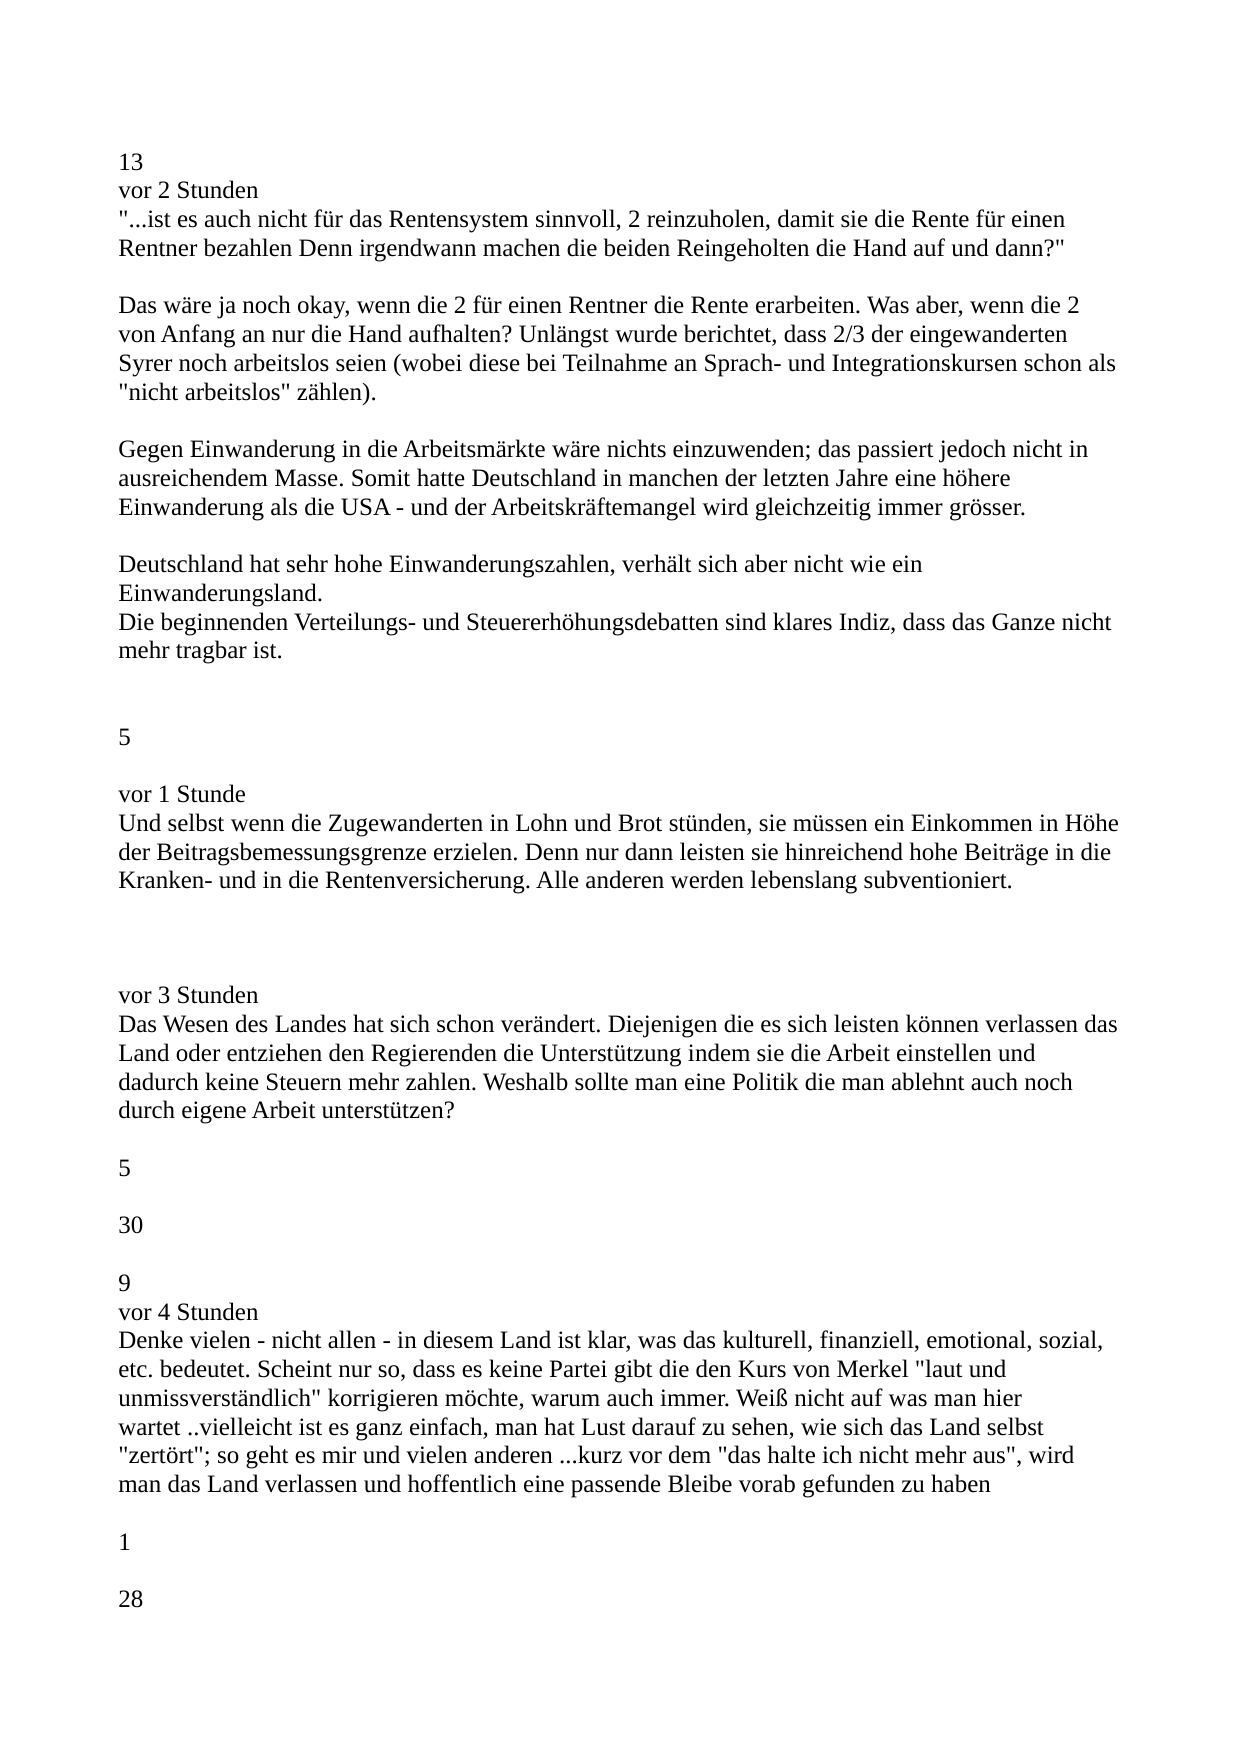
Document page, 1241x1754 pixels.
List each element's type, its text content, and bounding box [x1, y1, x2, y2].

text 5 [118, 722, 1122, 751]
text vor 3 Stunden [118, 981, 1122, 1009]
text Das Wesen des Landes hat sich schon verändert. Diejenigen die es sich leisten können verlassen das Land oder entziehen den Regierenden die Unterstützung indem sie die Arbeit einstellen und dadurch keine Steuern mehr zahlen. Weshalb sollte man eine Politik die man ablehnt auch noch durch eigene Arbeit unterstützen? [118, 1009, 1122, 1124]
text "...ist es auch nicht für das Rentensystem sinnvoll, 2 reinzuholen, damit sie die Rente für einen Rentner bezahlen Denn irgendwann machen die beiden Reingeholten die Hand auf und dann?" [118, 204, 1122, 262]
text Die beginnenden Verteilungs- und Steuererhöhungsdebatten sind klares Indiz, dass das Ganze nicht mehr tragbar ist. [118, 607, 1122, 664]
text 5 [118, 1153, 1122, 1182]
text vor 2 Stunden [118, 176, 1122, 204]
text Und selbst wenn die Zugewanderten in Lohn und Brot stünden, sie müssen ein Einkommen in Höhe der Beitragsbemessungsgrenze erzielen. Denn nur dann leisten sie hinreichend hohe Beiträge in die Kranken- und in die Rentenversicherung. Alle anderen werden lebenslang subventioniert. [118, 808, 1122, 894]
text 13 [118, 147, 1122, 176]
text Denke vielen - nicht allen - in diesem Land ist klar, was das kulturell, finanziell, emotional, sozial, etc. bedeutet. Scheint nur so, dass es keine Partei gibt die den Kurs von Merkel "laut und unmissverständlich" korrigieren möchte, warum auch immer. Weiß nicht auf was man hier wartet ..vielleicht ist es ganz einfach, man hat Lust darauf zu sehen, wie sich das Land selbst "zertört"; so geht es mir und vielen anderen ...kurz vor dem "das halte ich nicht mehr aus", wird man das Land verlassen und hoffentlich eine passende Bleibe vorab gefunden zu haben [118, 1326, 1122, 1498]
text 1 [118, 1527, 1122, 1556]
text Deutschland hat sehr hohe Einwanderungszahlen, verhält sich aber nicht wie ein Einwanderungsland. [118, 549, 1122, 607]
text Das wäre ja noch okay, wenn die 2 für einen Rentner die Rente erarbeiten. Was aber, wenn die 2 von Anfang an nur die Hand aufhalten? Unlängst wurde berichtet, dass 2/3 der eingewanderten Syrer noch arbeitslos seien (wobei diese bei Teilnahme an Sprach- und Integrationskursen schon als "nicht arbeitslos" zählen). [118, 291, 1122, 406]
text Gegen Einwanderung in die Arbeitsmärkte wäre nichts einzuwenden; das passiert jedoch nicht in ausreichendem Masse. Somit hatte Deutschland in manchen der letzten Jahre eine höhere Einwanderung als die USA - und der Arbeitskräftemangel wird gleichzeitig immer grösser. [118, 434, 1122, 521]
text vor 1 Stunde [118, 779, 1122, 808]
text vor 4 Stunden [118, 1297, 1122, 1326]
text 9 [118, 1268, 1122, 1297]
text 28 [118, 1584, 1122, 1613]
text 30 [118, 1211, 1122, 1239]
